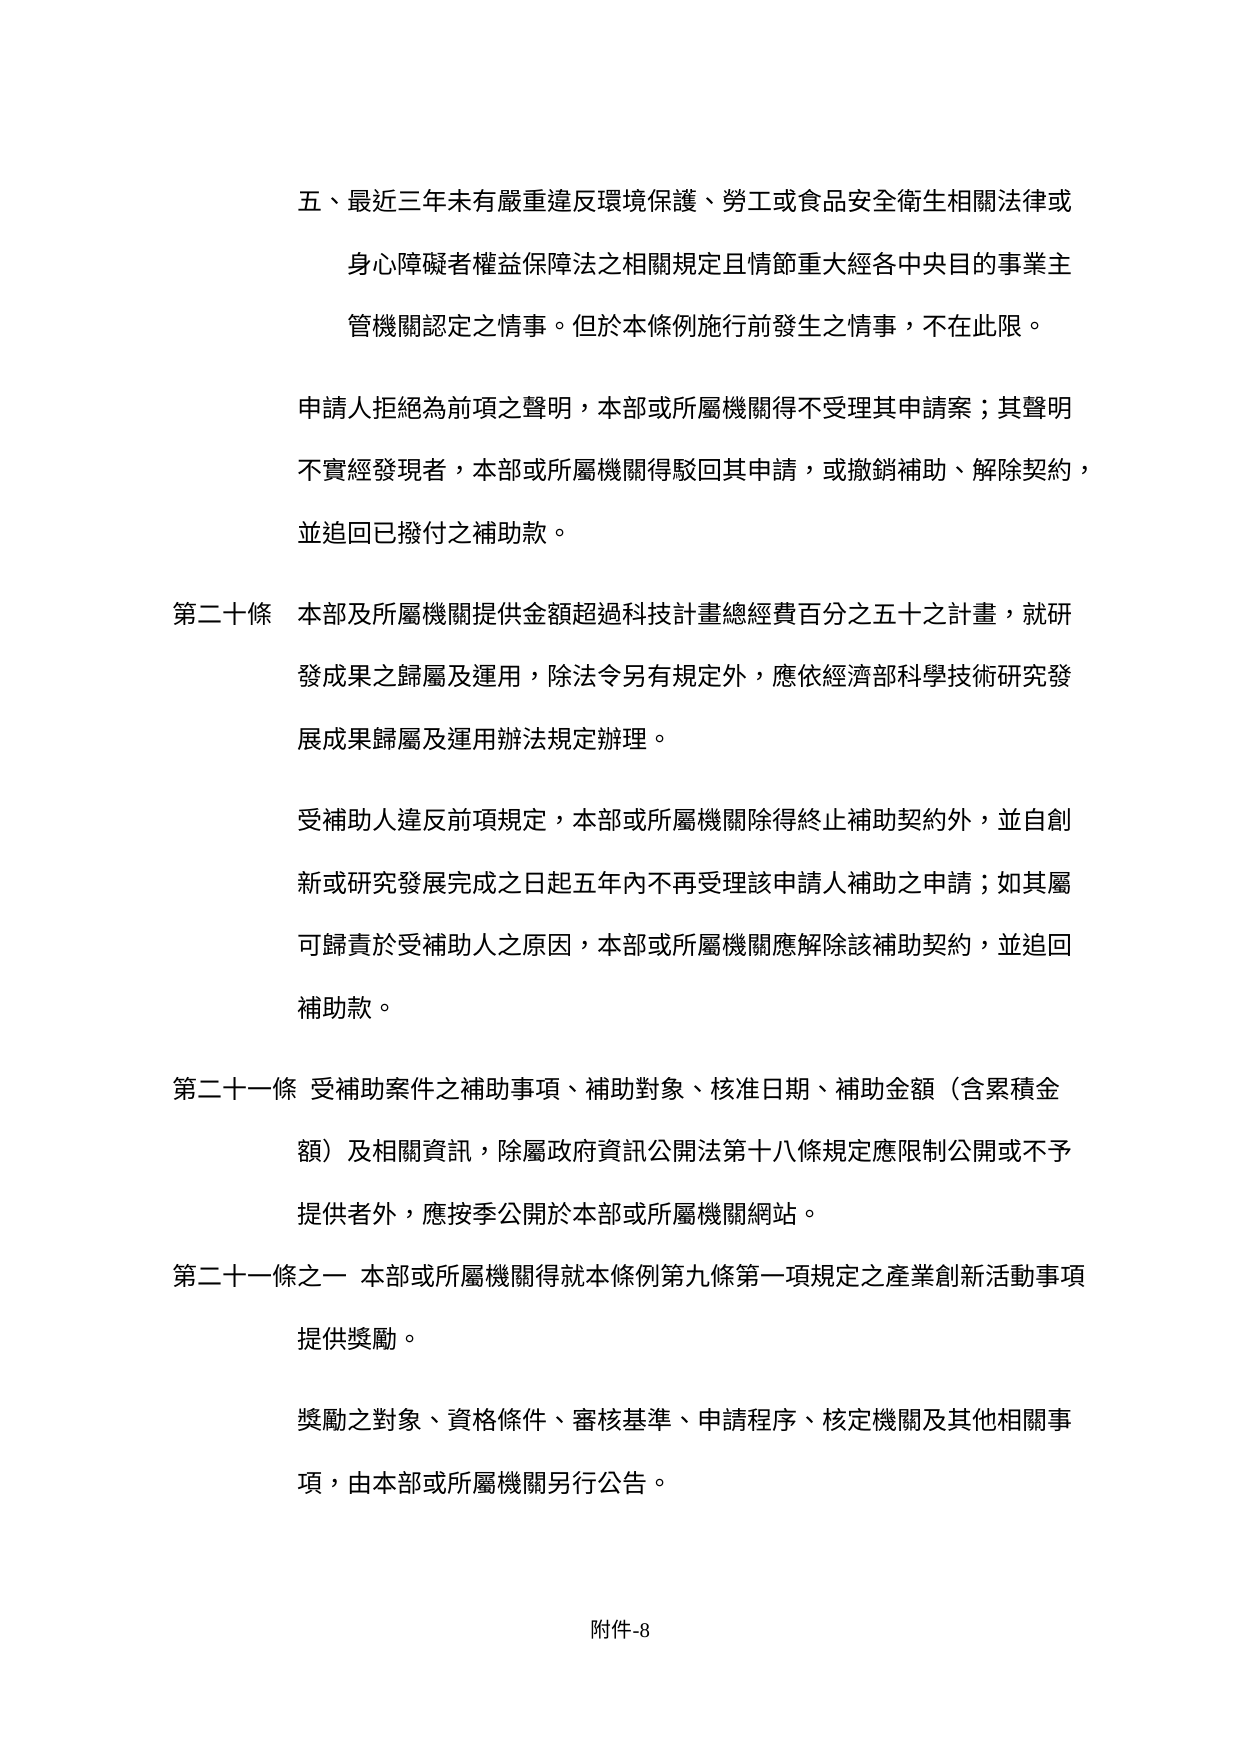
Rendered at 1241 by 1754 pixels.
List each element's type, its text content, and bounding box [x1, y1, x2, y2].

text 申請人拒絕為前項之聲明，本部或所屬機關得不受理其申請案；其聲明不實經發現者，本部或所屬機關得駁回其申請，或撤銷補助、解除契約，並追回已撥付之補助款。 [298, 364, 1092, 552]
text 五、最近三年未有嚴重違反環境保護、勞工或食品安全衛生相關法律或身心障礙者權益保障法之相關規定且情節重大經各中央目的事業主管機關認定之情事。但於本條例施行前發生之情事，不在此限。 [298, 158, 1092, 346]
text 受補助人違反前項規定，本部或所屬機關除得終止補助契約外，並自創新或研究發展完成之日起五年內不再受理該申請人補助之申請；如其屬可歸責於受補助人之原因，本部或所屬機關應解除該補助契約，並追回補助款。 [298, 777, 1092, 1027]
text 第二十條 本部及所屬機關提供金額超過科技計畫總經費百分之五十之計畫，就研發成果之歸屬及運用，除法令另有規定外，應依經濟部科學技術研究發展成果歸屬及運用辦法規定辦理。 [173, 571, 1092, 758]
text 第二十一條 受補助案件之補助事項、補助對象、核准日期、補助金額（含累積金額）及相關資訊，除屬政府資訊公開法第十八條規定應限制公開或不予提供者外，應按季公開於本部或所屬機關網站。 [173, 1046, 1092, 1233]
text 第二十一條之一 本部或所屬機關得就本條例第九條第一項規定之產業創新活動事項提供獎勵。 [173, 1233, 1092, 1358]
text 獎勵之對象、資格條件、審核基準、申請程序、核定機關及其他相關事項，由本部或所屬機關另行公告。 [298, 1377, 1092, 1502]
